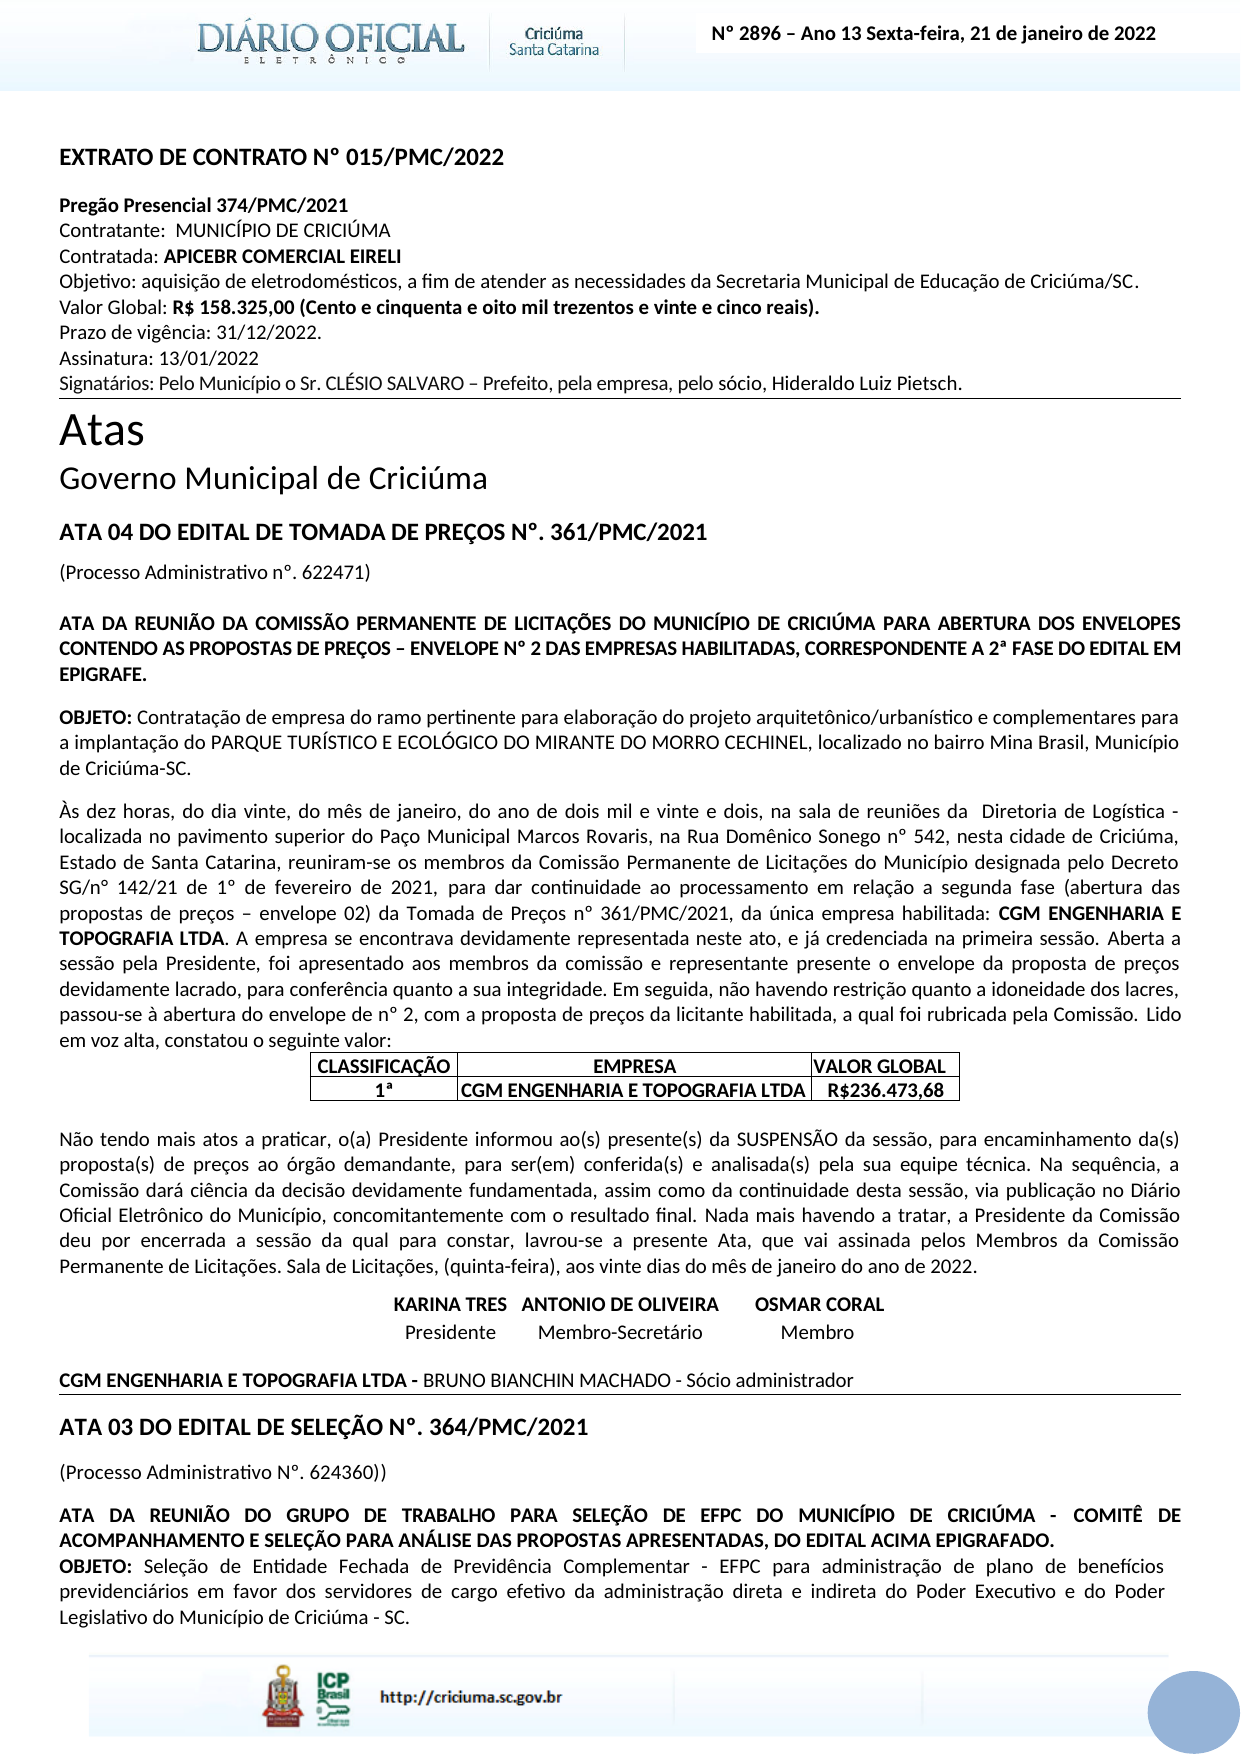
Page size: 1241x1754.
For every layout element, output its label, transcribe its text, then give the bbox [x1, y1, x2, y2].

text OBJETO: Contratação de empresa do ramo pertinente para elaboração do projeto arquitetônico/urbanístico e complementares para a implantação do PARQUE TURÍSTICO E ECOLÓGICO DO MIRANTE DO MORRO CECHINEL, localizado no bairro Mina Brasil, Município de Criciúma-SC. [59, 704, 1181, 780]
text (Processo Administrativo nº. 622471) [59, 559, 1183, 584]
text Pregão Presencial 374/PMC/2021 [59, 192, 1181, 218]
table_cell CGM ENGENHARIA E TOPOGRAFIA LTDA [458, 1077, 811, 1099]
table_cell Membro [753, 1319, 886, 1347]
text Contratante: MUNICÍPIO DE CRICIÚMA [59, 218, 1181, 243]
text ATA DA REUNIÃO DA COMISSÃO PERMANENTE DE LICITAÇÕES DO MUNICÍPIO DE CRICIÚMA PARA ABERTURA DOS ENVELOPES CONTENDO AS PROPOSTAS DE PREÇOS – ENVELOPE Nº 2 DAS EMPRESAS HABILITADAS, CORRESPONDENTE A 2ª FASE DO EDITAL EM EPIGRAFE. [59, 610, 1181, 686]
text EXTRATO DE CONTRATO Nº 015/PMC/2022 [59, 141, 1181, 172]
text Prazo de vigência: 31/12/2022. [59, 319, 1181, 345]
text (Processo Administrativo Nº. 624360)) [59, 1459, 1183, 1484]
text OBJETO: Seleção de Entidade Fechada de Previdência Complementar - EFPC para administração de plano de benefícios previdenciários em favor dos servidores de cargo efetivo da administração direta e indireta do Poder Executivo e do Poder Legislativo do Município de Criciúma - SC. [59, 1553, 1167, 1629]
text ATA DA REUNIÃO DO GRUPO DE TRABALHO PARA SELEÇÃO DE EFPC DO MUNICÍPIO DE CRICIÚMA - COMITÊ DE ACOMPANHAMENTO E SELEÇÃO PARA ANÁLISE DAS PROPOSTAS APRESENTADAS, DO EDITAL ACIMA EPIGRAFADO. [59, 1502, 1181, 1553]
table_header CLASSIFICAÇÃO [311, 1053, 457, 1076]
table_header ANTONIO DE OLIVEIRA [517, 1291, 753, 1319]
text Governo Municipal de Criciúma [59, 457, 1183, 498]
table_cell Membro-Secretário [517, 1319, 753, 1347]
table_cell R$236.473,68 [812, 1077, 959, 1099]
text Contratada: APICEBR COMERCIAL EIRELI [59, 243, 1226, 268]
text Valor Global: R$ 158.325,00 (Cento e cinquenta e oito mil trezentos e vinte e cinco reais). [59, 294, 1226, 319]
text ATA 03 DO EDITAL DE SELEÇÃO Nº. 364/PMC/2021 [59, 1411, 1183, 1441]
table_header KARINA TRES [384, 1291, 517, 1319]
text CGM ENGENHARIA E TOPOGRAFIA LTDA - BRUNO BIANCHIN MACHADO - Sócio administrador [59, 1367, 1181, 1394]
table_header VALOR GLOBAL [812, 1053, 959, 1076]
text Atas [59, 399, 1183, 457]
text Objetivo: aquisição de eletrodomésticos, a fim de atender as necessidades da Secretaria Municipal de Educação de Criciúma/SC. [59, 268, 1226, 294]
text Assinatura: 13/01/2022 [59, 345, 1181, 370]
table_cell 1ª [311, 1077, 457, 1099]
table_header OSMAR CORAL [753, 1291, 886, 1319]
table_cell Presidente [384, 1319, 517, 1347]
text Às dez horas, do dia vinte, do mês de janeiro, do ano de dois mil e vinte e dois, na sala de reuniões da Diretoria de Logística - localizada no pavimento superior do Paço Municipal Marcos Rovaris, na Rua Domênico Sonego nº 542, nesta cidade de Criciúma, Estado de Santa Catarina, reuniram-se os membros da Comissão Permanente de Licitações do Município designada pelo Decreto SG/n° 142/21 de 1º de fevereiro de 2021, para dar continuidade ao processamento em relação a segunda fase (abertura das propostas de preços – envelope 02) da Tomada de Preços nº 361/PMC/2021, da única empresa habilitada: CGM ENGENHARIA E TOPOGRAFIA LTDA. A empresa se encontrava devidamente representada neste ato, e já credenciada na primeira sessão. Aberta a sessão pela Presidente, foi apresentado aos membros da comissão e representante presente o envelope da proposta de preços devidamente lacrado, para conferência quanto a sua integridade. Em seguida, não havendo restrição quanto a idoneidade dos lacres, passou-se à abertura do envelope de nº 2, com a proposta de preços da licitante habilitada, a qual foi rubricada pela Comissão. Lido em voz alta, constatou o seguinte valor: [59, 798, 1181, 1052]
text ATA 04 DO EDITAL DE TOMADA DE PREÇOS Nº. 361/PMC/2021 [59, 516, 1183, 546]
text Signatários: Pelo Município o Sr. CLÉSIO SALVARO – Prefeito, pela empresa, pelo sócio, Hideraldo Luiz Pietsch. [59, 370, 1181, 398]
text Não tendo mais atos a praticar, o(a) Presidente informou ao(s) presente(s) da SUSPENSÃO da sessão, para encaminhamento da(s) proposta(s) de preços ao órgão demandante, para ser(em) conferida(s) e analisada(s) pela sua equipe técnica. Na sequência, a Comissão dará ciência da decisão devidamente fundamentada, assim como da continuidade desta sessão, via publicação no Diário Oficial Eletrônico do Município, concomitantemente com o resultado final. Nada mais havendo a tratar, a Presidente da Comissão deu por encerrada a sessão da qual para constar, lavrou-se a presente Ata, que vai assinada pelos Membros da Comissão Permanente de Licitações. Sala de Licitações, (quinta-feira), aos vinte dias do mês de janeiro do ano de 2022. [59, 1126, 1181, 1278]
table_header EMPRESA [458, 1053, 811, 1076]
